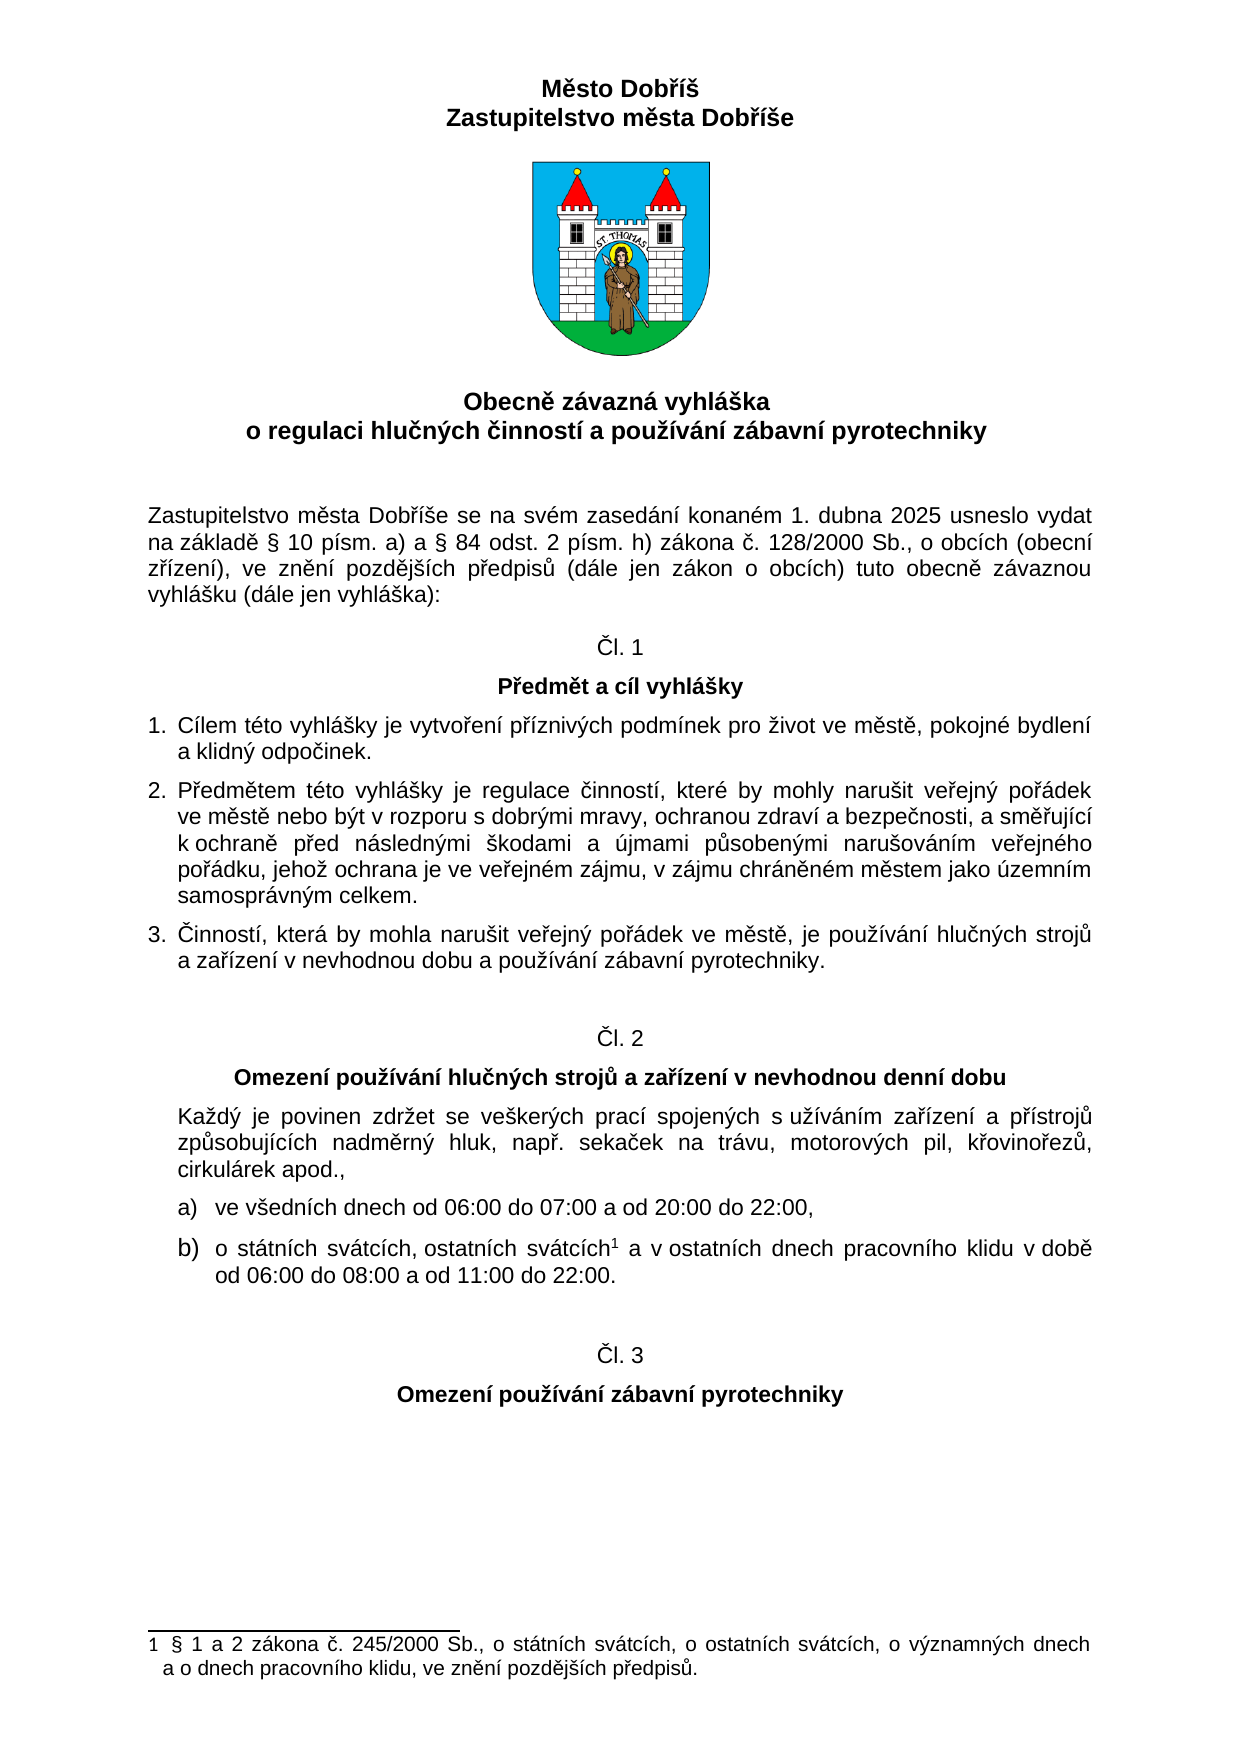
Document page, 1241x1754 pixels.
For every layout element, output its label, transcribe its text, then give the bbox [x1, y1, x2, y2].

text Zastupitelstvo města Dobříše se na svém zasedání konaném 1. dubna 2025 usneslo vydat na základě § 10 písm. a) a § 84 odst. 2 písm. h) zákona č. 128/2000 Sb., o obcích (obecní zřízení), ve znění pozdějších předpisů (dále jen zákon o obcích) tuto obecně závaznou vyhlášku (dále jen vyhláška): [148, 502, 1093, 607]
text Každý je povinen zdržet se veškerých prací spojených s užíváním zařízení a přístrojů způsobujících nadměrný hluk, např. sekaček na trávu, motorových pil, křovinořezů, cirkulárek apod., [177, 1103, 1093, 1182]
text Omezení používání zábavní pyrotechniky [148, 1381, 1093, 1407]
text o regulaci hlučných činností a používání zábavní pyrotechniky [148, 416, 1093, 444]
list o státních svátcích, ostatních svátcích a v ostatních dnech pracovního klidu v době od 06:00 do 08:00 a od 11:00 do 22:00. [177, 1233, 1093, 1288]
text Předmět a cíl vyhlášky [148, 673, 1093, 699]
text Čl. 2 [148, 1025, 1093, 1051]
text Čl. 1 [148, 634, 1093, 660]
list Cílem této vyhlášky je vytvoření příznivých podmínek pro život ve městě, pokojné bydlení a klidný odpočinek. [148, 712, 1093, 764]
list Předmětem této vyhlášky je regulace činností, které by mohly narušit veřejný pořádek ve městě nebo být v rozporu s dobrými mravy, ochranou zdraví a bezpečnosti, a směřující k ochraně před následnými škodami a újmami působenými narušováním veřejného pořádku, jehož ochrana je ve veřejném zájmu, v zájmu chráněném městem jako územním samosprávným celkem. [148, 777, 1093, 908]
text Zastupitelstvo města Dobříše [148, 102, 1093, 131]
text Město Dobříš [148, 74, 1093, 102]
text Omezení používání hlučných strojů a zařízení v nevhodnou denní dobu [148, 1064, 1093, 1090]
list ve všedních dnech od 06:00 do 07:00 a od 20:00 do 22:00, [177, 1194, 1093, 1221]
text Čl. 3 [148, 1342, 1093, 1368]
list § 1 a 2 zákona č. 245/2000 Sb., o státních svátcích, o ostatních svátcích, o významných dnech a o dnech pracovního klidu, ve znění pozdějších předpisů. [148, 1631, 1093, 1680]
list Činností, která by mohla narušit veřejný pořádek ve městě, je používání hlučných strojů a zařízení v nevhodnou dobu a používání zábavní pyrotechniky. [148, 921, 1093, 974]
text Obecně závazná vyhláška [148, 387, 1093, 416]
